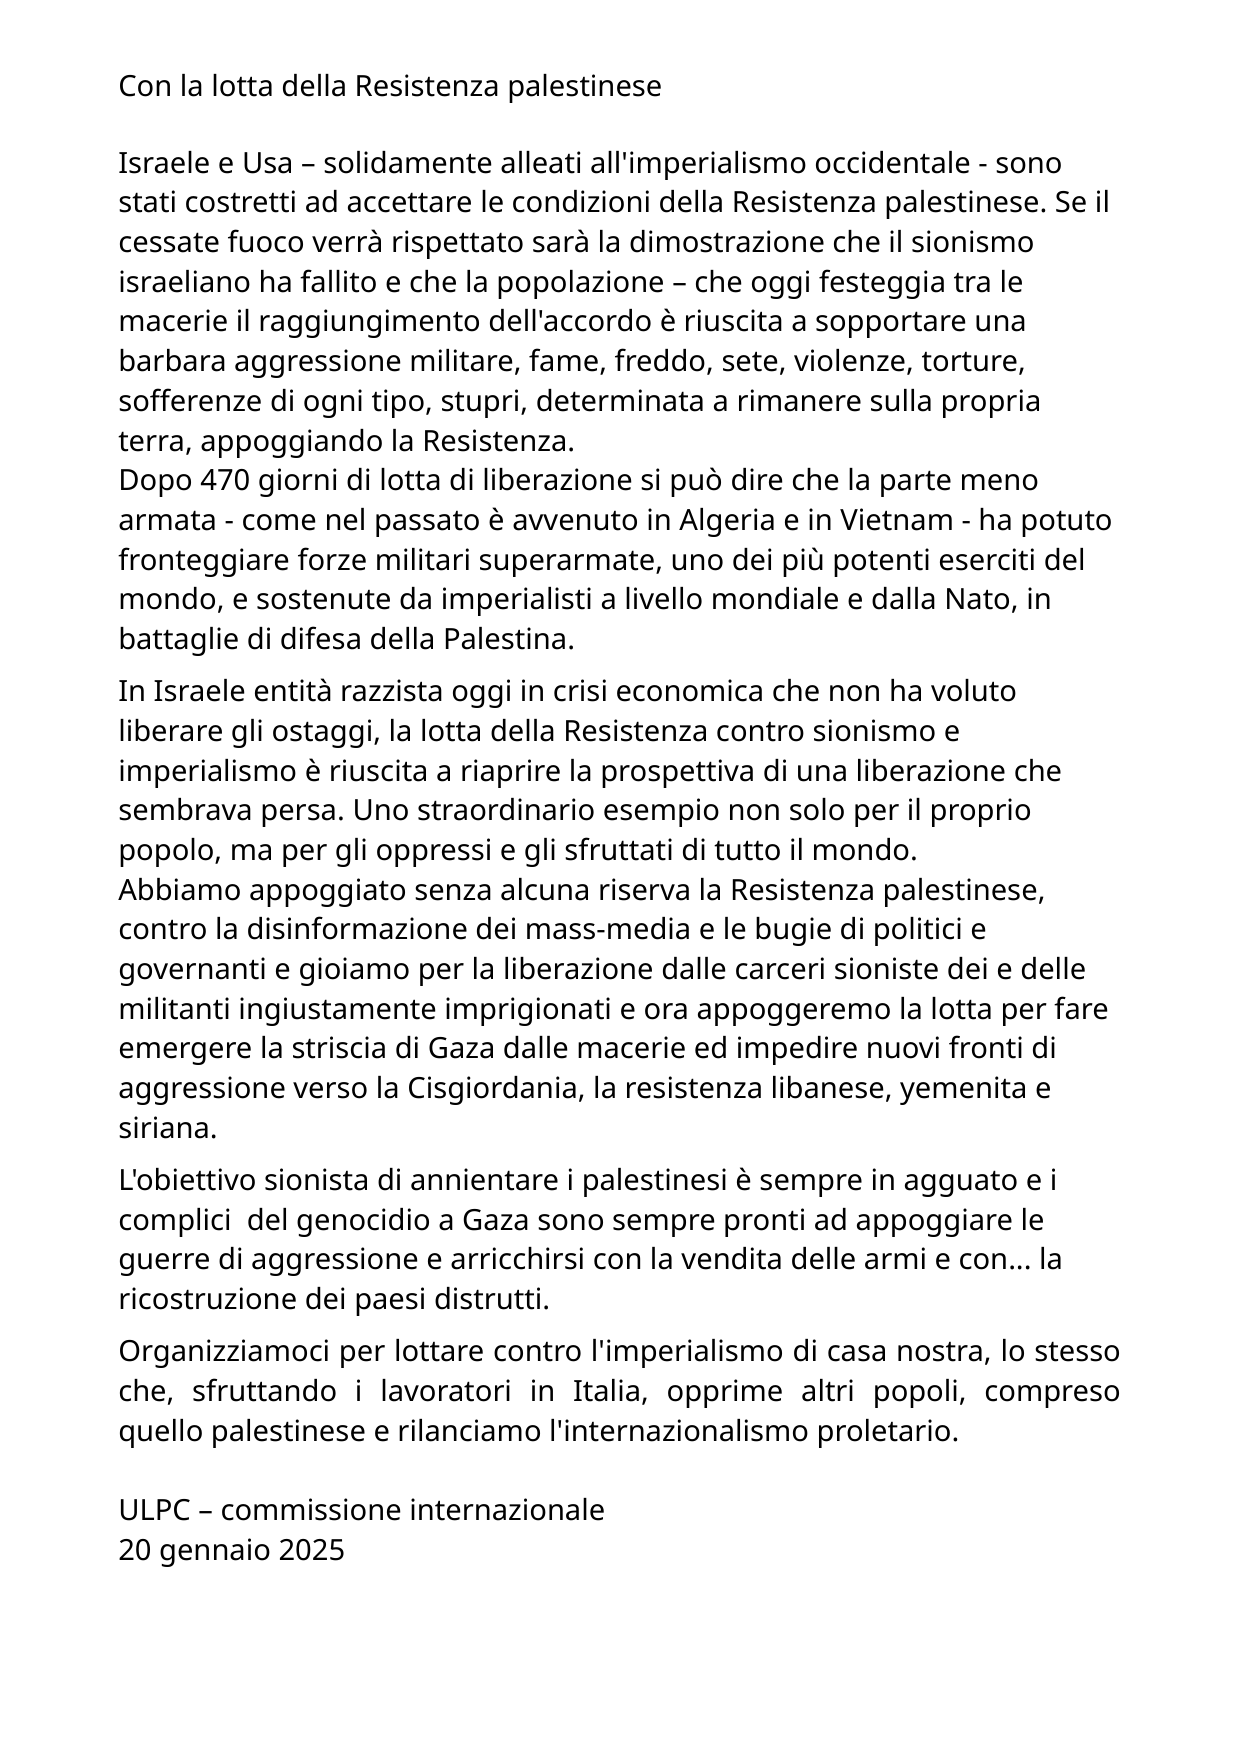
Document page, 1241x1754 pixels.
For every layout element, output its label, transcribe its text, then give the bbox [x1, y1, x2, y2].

text L'obiettivo sionista di annientare i palestinesi è sempre in agguato e i complici del genocidio a Gaza sono sempre pronti ad appoggiare le guerre di aggressione e arricchirsi con la vendita delle armi e con... la ricostruzione dei paesi distrutti. [118, 1159, 1122, 1318]
text ULPC – commissione internazionale [118, 1489, 1122, 1529]
text In Israele entità razzista oggi in crisi economica che non ha voluto liberare gli ostaggi, la lotta della Resistenza contro sionismo e imperialismo è riuscita a riaprire la prospettiva di una liberazione che sembrava persa. Uno straordinario esempio non solo per il proprio popolo, ma per gli oppressi e gli sfruttati di tutto il mondo. Abbiamo appoggiato senza alcuna riserva la Resistenza palestinese, contro la disinformazione dei mass-media e le bugie di politici e governanti e gioiamo per la liberazione dalle carceri sioniste dei e delle militanti ingiustamente imprigionati e ora appoggeremo la lotta per fare emergere la striscia di Gaza dalle macerie ed impedire nuovi fronti di aggressione verso la Cisgiordania, la resistenza libanese, yemenita e siriana. [118, 670, 1122, 1147]
text 20 gennaio 2025 [118, 1529, 1122, 1568]
subtitle Con la lotta della Resistenza palestinese [118, 65, 1122, 104]
subtitle Israele e Usa – solidamente alleati all'imperialismo occidentale - sono stati costretti ad accettare le condizioni della Resistenza palestinese. Se il cessate fuoco verrà rispettato sarà la dimostrazione che il sionismo israeliano ha fallito e che la popolazione – che oggi festeggia tra le macerie il raggiungimento dell'accordo è riuscita a sopportare una barbara aggressione militare, fame, freddo, sete, violenze, torture, sofferenze di ogni tipo, stupri, determinata a rimanere sulla propria terra, appoggiando la Resistenza. Dopo 470 giorni di lotta di liberazione si può dire che la parte meno armata - come nel passato è avvenuto in Algeria e in Vietnam - ha potuto fronteggiare forze militari superarmate, uno dei più potenti eserciti del mondo, e sostenute da imperialisti a livello mondiale e dalla Nato, in battaglie di difesa della Palestina. [118, 142, 1122, 658]
text Organizziamoci per lottare contro l'imperialismo di casa nostra, lo stesso che, sfruttando i lavoratori in Italia, opprime altri popoli, compreso quello palestinese e rilanciamo l'internazionalismo proletario. [118, 1330, 1122, 1449]
